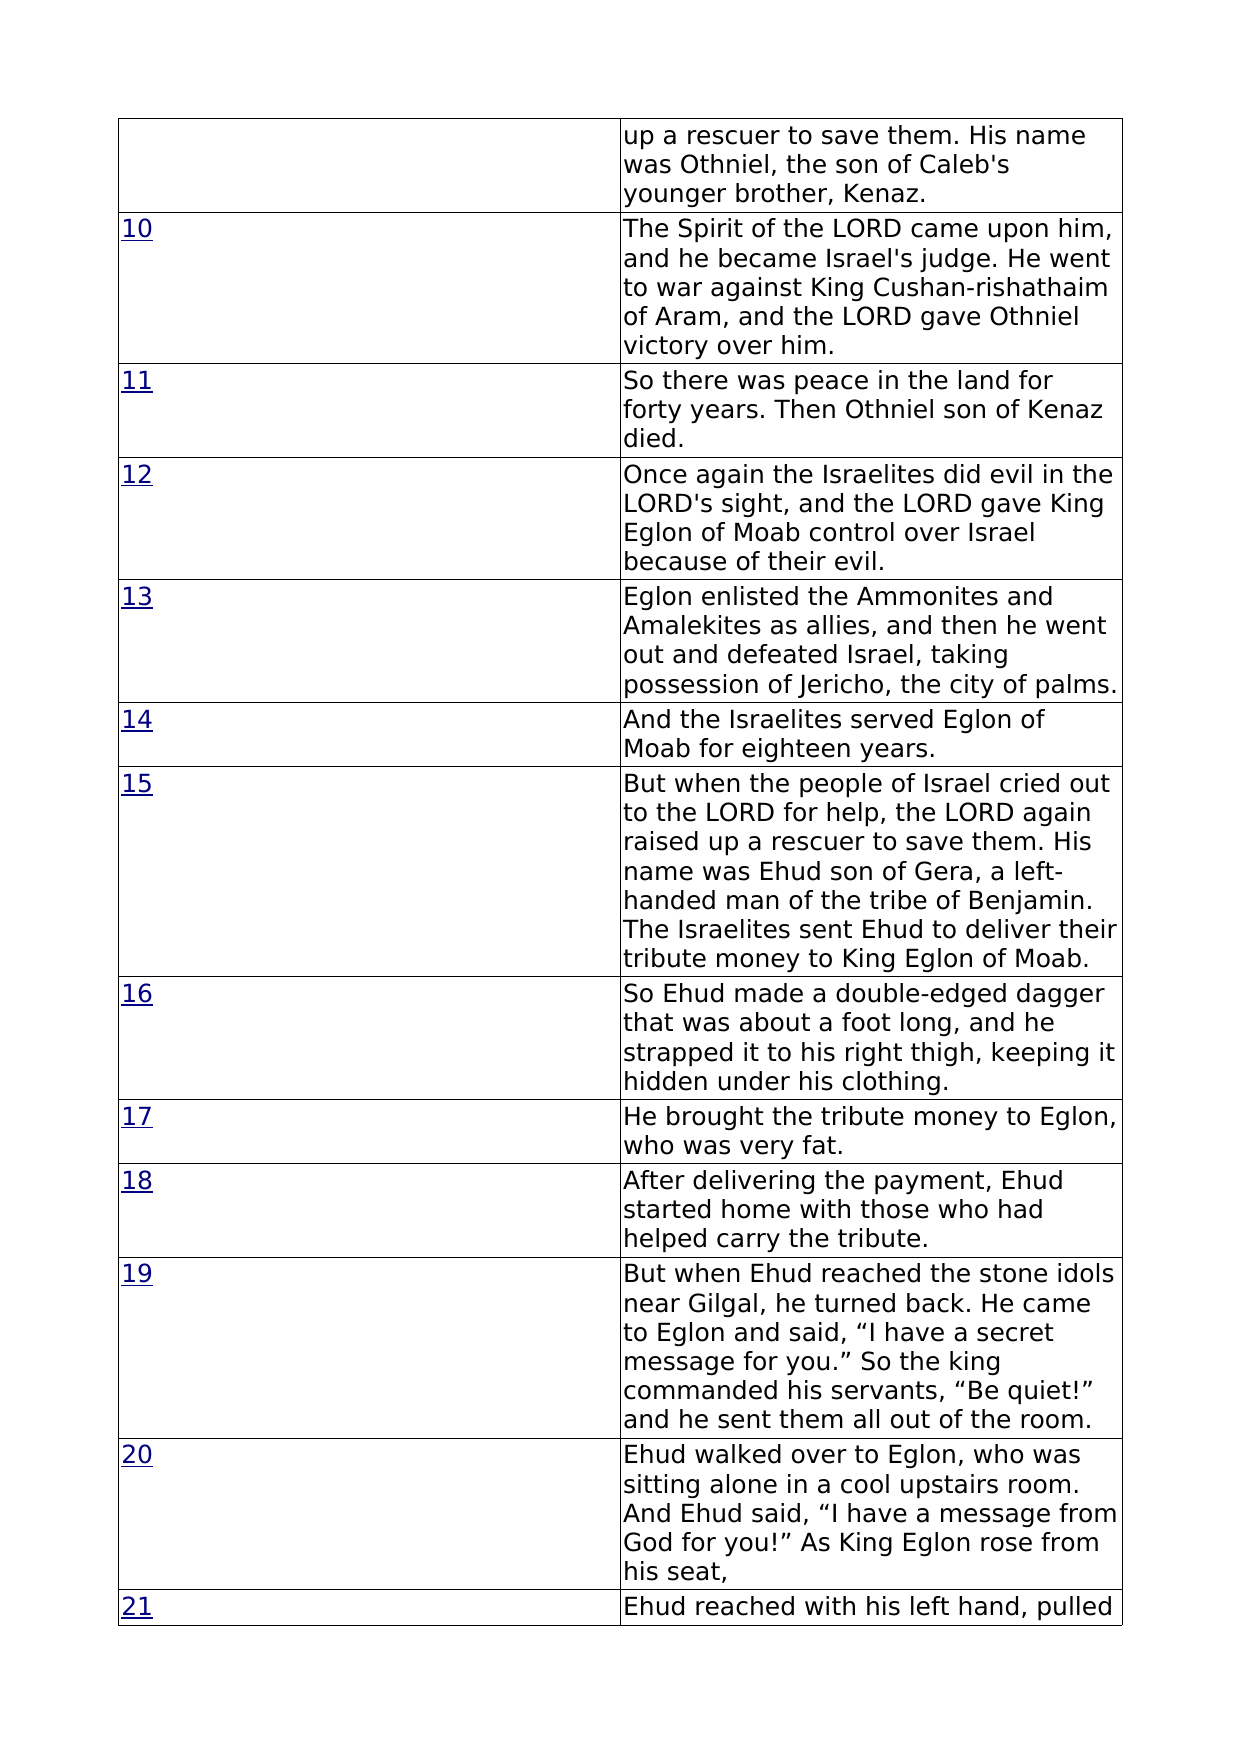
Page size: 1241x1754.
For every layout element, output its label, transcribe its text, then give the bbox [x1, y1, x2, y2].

table_cell 12 [119, 458, 620, 579]
table_cell 17 [119, 1100, 620, 1163]
table_cell 19 [119, 1258, 620, 1438]
table_cell 21 [119, 1590, 620, 1624]
table_cell Ehud reached with his left hand, pulled [621, 1590, 1122, 1624]
table_cell 11 [119, 364, 620, 457]
table_cell 16 [119, 977, 620, 1099]
table_cell And the Israelites served Eglon of Moab for eighteen years. [621, 703, 1122, 766]
table_cell Once again the Israelites did evil in the LORD's sight, and the LORD gave King Eglon of Moab control over Israel because of their evil. [621, 458, 1122, 579]
table_cell up a rescuer to save them. His name was Othniel, the son of Caleb's younger brother, Kenaz. [621, 119, 1122, 212]
table_cell Ehud walked over to Eglon, who was sitting alone in a cool upstairs room. And Ehud said, “I have a message from God for you!” As King Eglon rose from his seat, [621, 1439, 1122, 1589]
table_cell 18 [119, 1164, 620, 1257]
table_cell 10 [119, 213, 620, 363]
table_cell But when the people of Israel cried out to the LORD for help, the LORD again raised up a rescuer to save them. His name was Ehud son of Gera, a left-handed man of the tribe of Benjamin. The Israelites sent Ehud to deliver their tribute money to King Eglon of Moab. [621, 767, 1122, 976]
table_cell [119, 119, 620, 212]
table_cell He brought the tribute money to Eglon, who was very fat. [621, 1100, 1122, 1163]
table_cell So Ehud made a double-edged dagger that was about a foot long, and he strapped it to his right thigh, keeping it hidden under his clothing. [621, 977, 1122, 1099]
table_cell Eglon enlisted the Ammonites and Amalekites as allies, and then he went out and defeated Israel, taking possession of Jericho, the city of palms. [621, 580, 1122, 702]
table_cell The Spirit of the LORD came upon him, and he became Israel's judge. He went to war against King Cushan-rishathaim of Aram, and the LORD gave Othniel victory over him. [621, 213, 1122, 363]
table_cell 14 [119, 703, 620, 766]
table_cell 15 [119, 767, 620, 976]
table_cell 20 [119, 1439, 620, 1589]
table_cell After delivering the payment, Ehud started home with those who had helped carry the tribute. [621, 1164, 1122, 1257]
table_cell So there was peace in the land for forty years. Then Othniel son of Kenaz died. [621, 364, 1122, 457]
table_cell But when Ehud reached the stone idols near Gilgal, he turned back. He came to Eglon and said, “I have a secret message for you.” So the king commanded his servants, “Be quiet!” and he sent them all out of the room. [621, 1258, 1122, 1438]
table_cell 13 [119, 580, 620, 702]
